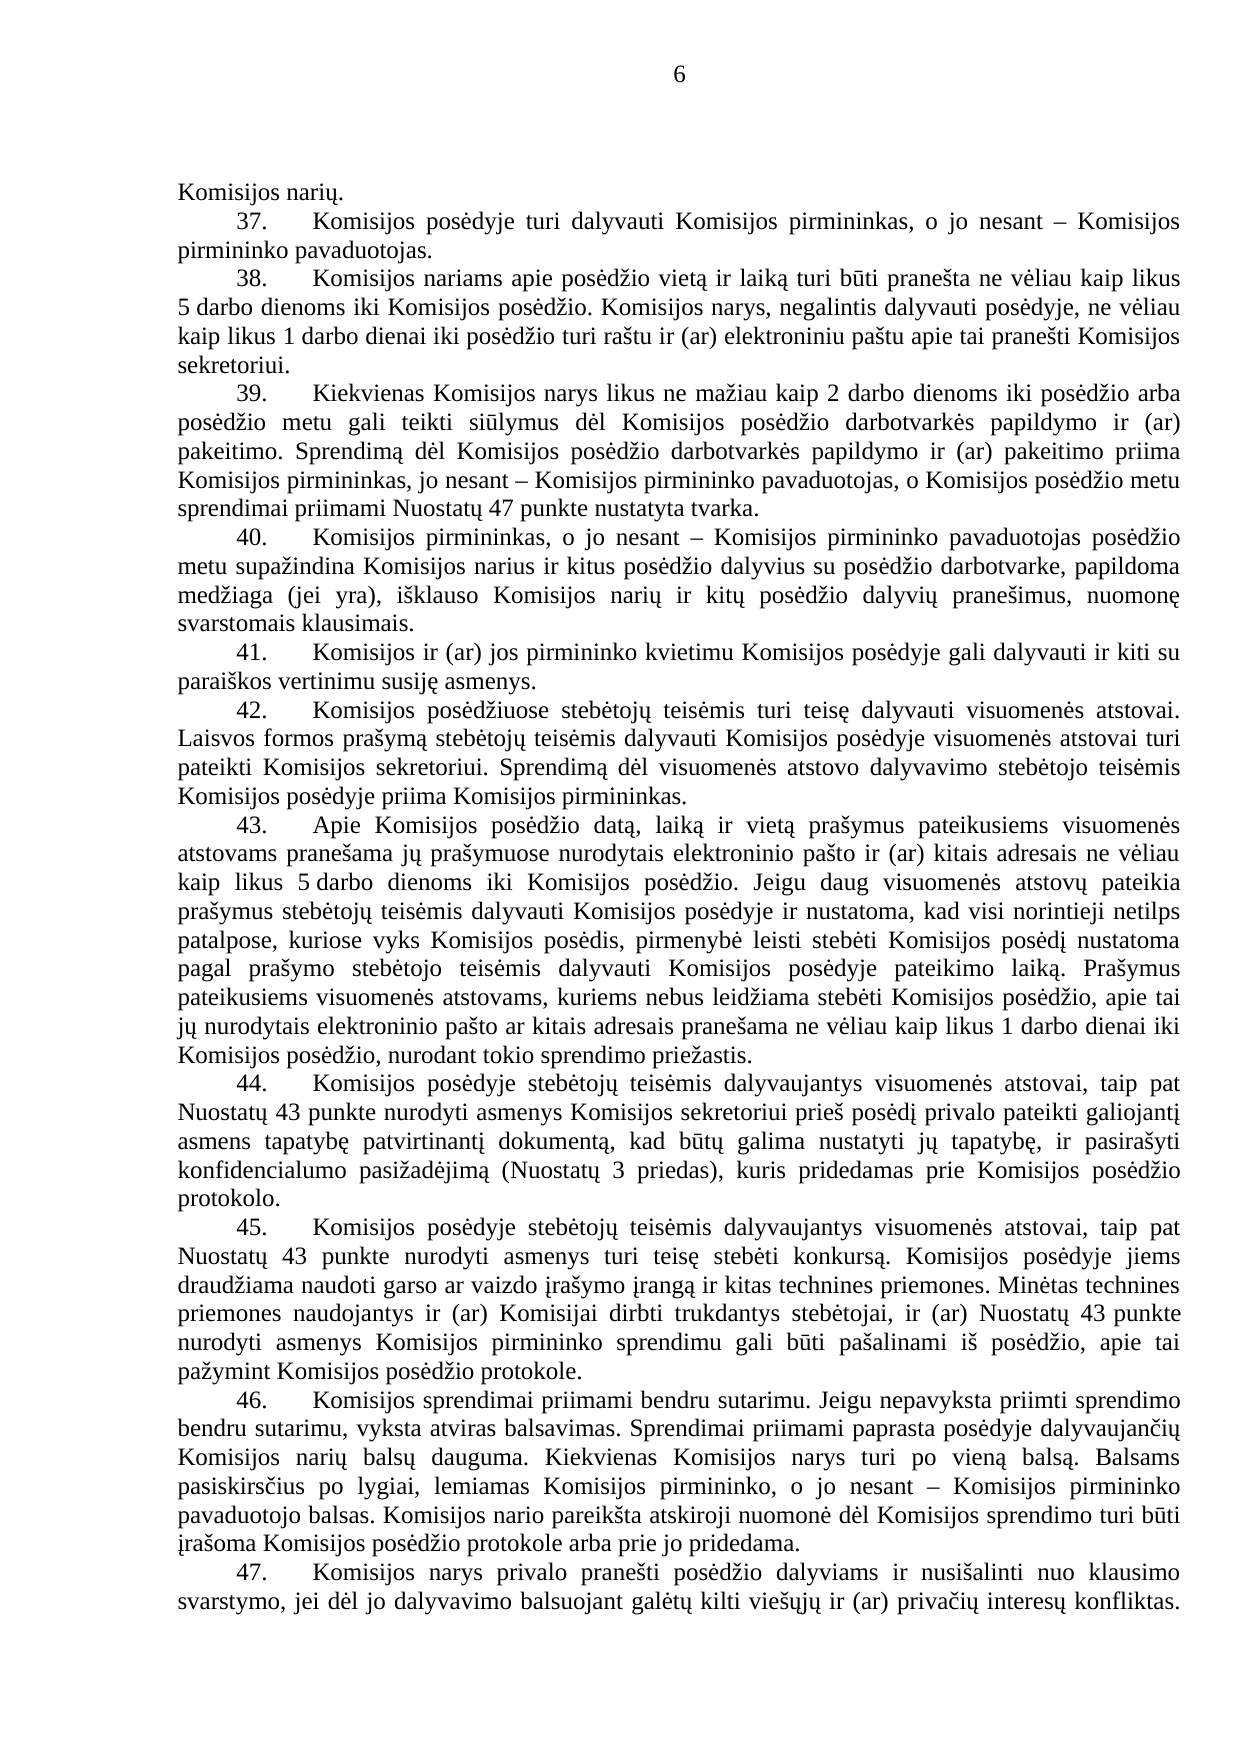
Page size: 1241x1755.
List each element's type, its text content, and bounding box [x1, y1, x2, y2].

text 40. Komisijos pirmininkas, o jo nesant – Komisijos pirmininko pavaduotojas posėdžio metu supažindina Komisijos narius ir kitus posėdžio dalyvius su posėdžio darbotvarke, papildoma medžiaga (jei yra), išklauso Komisijos narių ir kitų posėdžio dalyvių pranešimus, nuomonę svarstomais klausimais. [177, 522, 1181, 637]
text 45. Komisijos posėdyje stebėtojų teisėmis dalyvaujantys visuomenės atstovai, taip pat Nuostatų 43 punkte nurodyti asmenys turi teisę stebėti konkursą. Komisijos posėdyje jiems draudžiama naudoti garso ar vaizdo įrašymo įrangą ir kitas technines priemones. Minėtas technines priemones naudojantys ir (ar) Komisijai dirbti trukdantys stebėtojai, ir (ar) Nuostatų 43 punkte nurodyti asmenys Komisijos pirmininko sprendimu gali būti pašalinami iš posėdžio, apie tai pažymint Komisijos posėdžio protokole. [177, 1212, 1181, 1385]
text 37. Komisijos posėdyje turi dalyvauti Komisijos pirmininkas, o jo nesant – Komisijos pirmininko pavaduotojas. [177, 206, 1181, 263]
text 41. Komisijos ir (ar) jos pirmininko kvietimu Komisijos posėdyje gali dalyvauti ir kiti su paraiškos vertinimu susiję asmenys. [177, 637, 1181, 695]
text 38. Komisijos nariams apie posėdžio vietą ir laiką turi būti pranešta ne vėliau kaip likus 5 darbo dienoms iki Komisijos posėdžio. Komisijos narys, negalintis dalyvauti posėdyje, ne vėliau kaip likus 1 darbo dienai iki posėdžio turi raštu ir (ar) elektroniniu paštu apie tai pranešti Komisijos sekretoriui. [177, 263, 1181, 378]
text 44. Komisijos posėdyje stebėtojų teisėmis dalyvaujantys visuomenės atstovai, taip pat Nuostatų 43 punkte nurodyti asmenys Komisijos sekretoriui prieš posėdį privalo pateikti galiojantį asmens tapatybę patvirtinantį dokumentą, kad būtų galima nustatyti jų tapatybę, ir pasirašyti konfidencialumo pasižadėjimą (Nuostatų 3 priedas), kuris pridedamas prie Komisijos posėdžio protokolo. [177, 1068, 1181, 1212]
text Komisijos narių. [177, 177, 1181, 206]
text 47. Komisijos narys privalo pranešti posėdžio dalyviams ir nusišalinti nuo klausimo svarstymo, jei dėl jo dalyvavimo balsuojant galėtų kilti viešųjų ir (ar) privačių interesų konfliktas. [177, 1557, 1181, 1615]
text 43. Apie Komisijos posėdžio datą, laiką ir vietą prašymus pateikusiems visuomenės atstovams pranešama jų prašymuose nurodytais elektroninio pašto ir (ar) kitais adresais ne vėliau kaip likus 5 darbo dienoms iki Komisijos posėdžio. Jeigu daug visuomenės atstovų pateikia prašymus stebėtojų teisėmis dalyvauti Komisijos posėdyje ir nustatoma, kad visi norintieji netilps patalpose, kuriose vyks Komisijos posėdis, pirmenybė leisti stebėti Komisijos posėdį nustatoma pagal prašymo stebėtojo teisėmis dalyvauti Komisijos posėdyje pateikimo laiką. Prašymus pateikusiems visuomenės atstovams, kuriems nebus leidžiama stebėti Komisijos posėdžio, apie tai jų nurodytais elektroninio pašto ar kitais adresais pranešama ne vėliau kaip likus 1 darbo dienai iki Komisijos posėdžio, nurodant tokio sprendimo priežastis. [177, 810, 1181, 1068]
text 42. Komisijos posėdžiuose stebėtojų teisėmis turi teisę dalyvauti visuomenės atstovai. Laisvos formos prašymą stebėtojų teisėmis dalyvauti Komisijos posėdyje visuomenės atstovai turi pateikti Komisijos sekretoriui. Sprendimą dėl visuomenės atstovo dalyvavimo stebėtojo teisėmis Komisijos posėdyje priima Komisijos pirmininkas. [177, 695, 1181, 810]
text 39. Kiekvienas Komisijos narys likus ne mažiau kaip 2 darbo dienoms iki posėdžio arba posėdžio metu gali teikti siūlymus dėl Komisijos posėdžio darbotvarkės papildymo ir (ar) pakeitimo. Sprendimą dėl Komisijos posėdžio darbotvarkės papildymo ir (ar) pakeitimo priima Komisijos pirmininkas, jo nesant – Komisijos pirmininko pavaduotojas, o Komisijos posėdžio metu sprendimai priimami Nuostatų 47 punkte nustatyta tvarka. [177, 378, 1181, 522]
text 46. Komisijos sprendimai priimami bendru sutarimu. Jeigu nepavyksta priimti sprendimo bendru sutarimu, vyksta atviras balsavimas. Sprendimai priimami paprasta posėdyje dalyvaujančių Komisijos narių balsų dauguma. Kiekvienas Komisijos narys turi po vieną balsą. Balsams pasiskirsčius po lygiai, lemiamas Komisijos pirmininko, o jo nesant – Komisijos pirmininko pavaduotojo balsas. Komisijos nario pareikšta atskiroji nuomonė dėl Komisijos sprendimo turi būti įrašoma Komisijos posėdžio protokole arba prie jo pridedama. [177, 1385, 1181, 1557]
